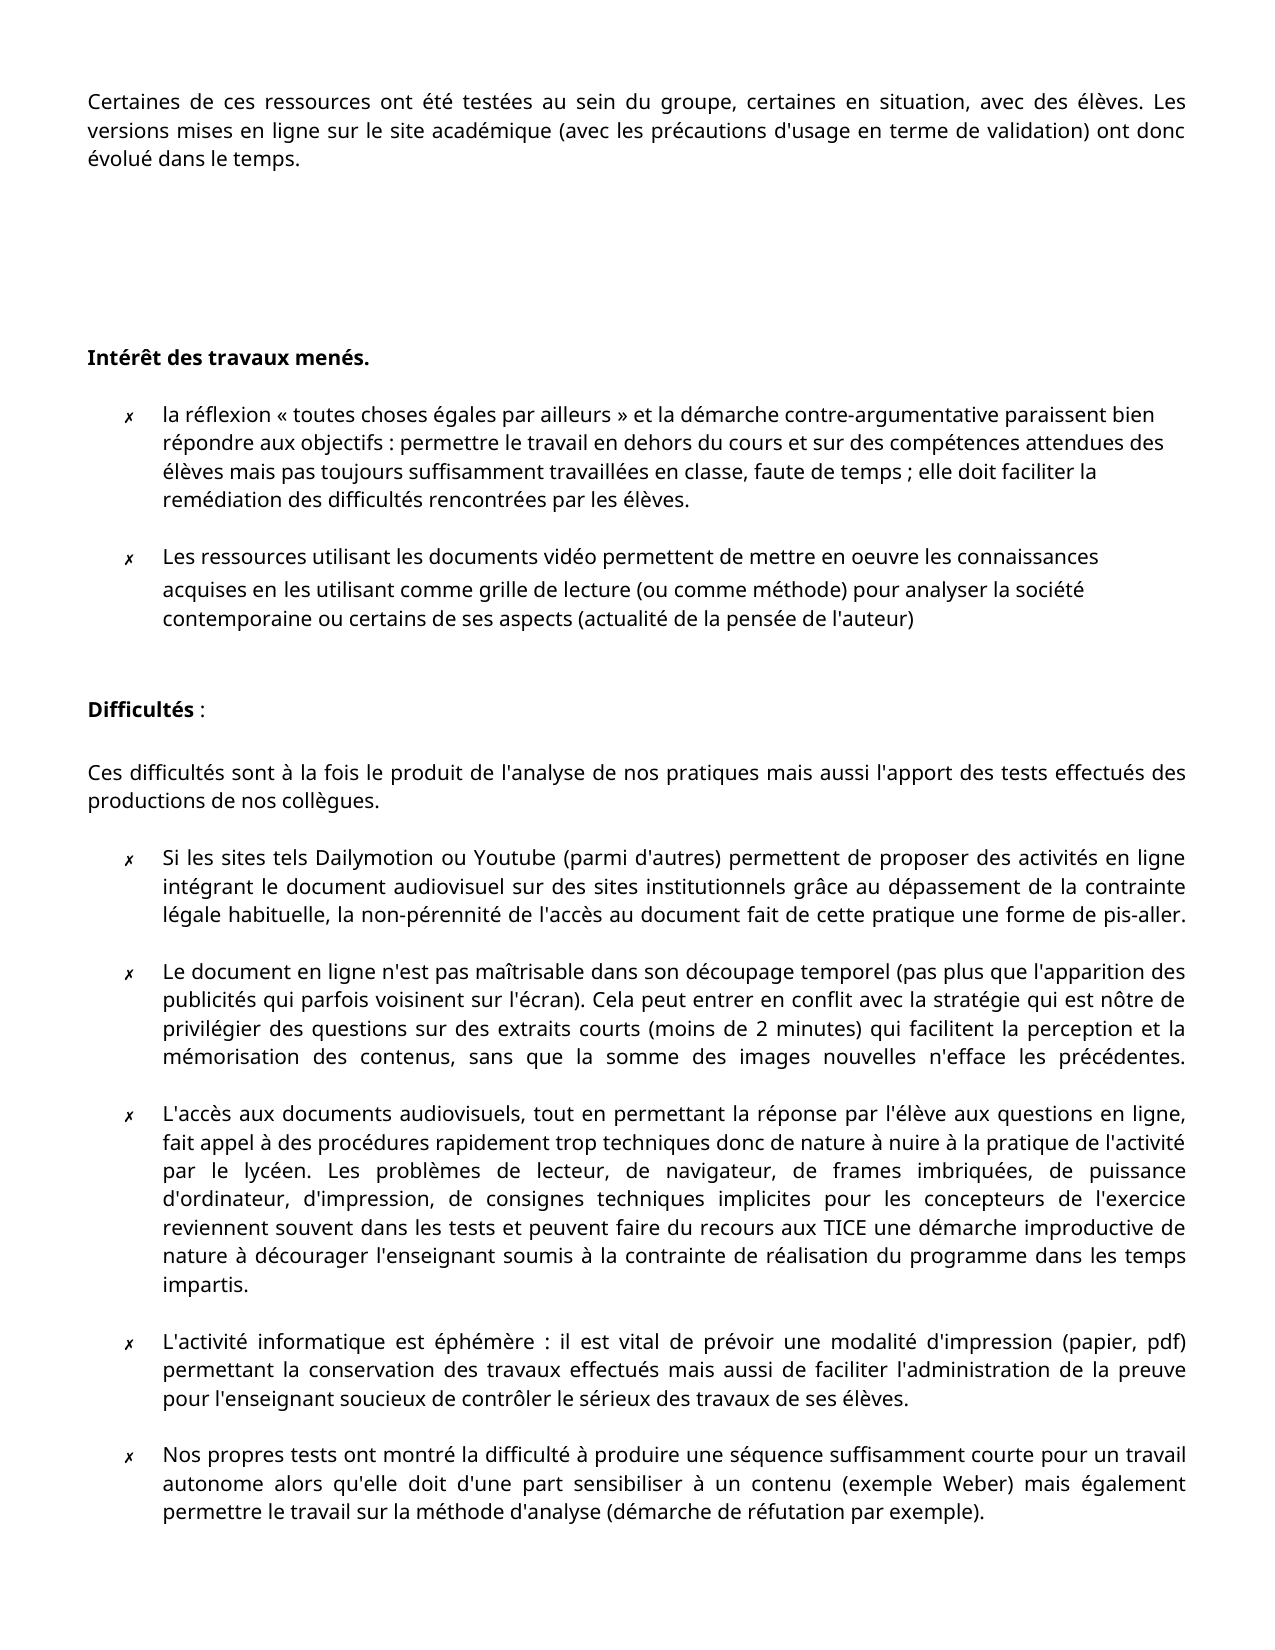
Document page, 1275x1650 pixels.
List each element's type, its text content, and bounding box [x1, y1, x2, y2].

text Difficultés : [87, 696, 1188, 724]
text Intérêt des travaux menés. [87, 343, 1188, 371]
list Si les sites tels Dailymotion ou Youtube (parmi d'autres) permettent de proposer des activités en ligne intégrant le document audiovisuel sur des sites institutionnels grâce au dépassement de la contrainte légale habituelle, la non-pérennité de l'accès au document fait de cette pratique une forme de pis-aller. [125, 843, 1188, 957]
text Certaines de ces ressources ont été testées au sein du groupe, certaines en situation, avec des élèves. Les versions mises en ligne sur le site académique (avec les précautions d'usage en terme de validation) ont donc évolué dans le temps. [87, 87, 1188, 173]
list L'activité informatique est éphémère : il est vital de prévoir une modalité d'impression (papier, pdf) permettant la conservation des travaux effectués mais aussi de faciliter l'administration de la preuve pour l'enseignant soucieux de contrôler le sérieux des travaux de ses élèves. [125, 1327, 1188, 1412]
list L'accès aux documents audiovisuels, tout en permettant la réponse par l'élève aux questions en ligne, fait appel à des procédures rapidement trop techniques donc de nature à nuire à la pratique de l'activité par le lycéen. Les problèmes de lecteur, de navigateur, de frames imbriquées, de puissance d'ordinateur, d'impression, de consignes techniques implicites pour les concepteurs de l'exercice reviennent souvent dans les tests et peuvent faire du recours aux TICE une démarche improductive de nature à décourager l'enseignant soumis à la contrainte de réalisation du programme dans les temps impartis. [125, 1099, 1188, 1327]
list Le document en ligne n'est pas maîtrisable dans son découpage temporel (pas plus que l'apparition des publicités qui parfois voisinent sur l'écran). Cela peut entrer en conflit avec la stratégie qui est nôtre de privilégier des questions sur des extraits courts (moins de 2 minutes) qui facilitent la perception et la mémorisation des contenus, sans que la somme des images nouvelles n'efface les précédentes. [125, 957, 1188, 1099]
list la réflexion « toutes choses égales par ailleurs » et la démarche contre-argumentative paraissent bien répondre aux objectifs : permettre le travail en dehors du cours et sur des compétences attendues des élèves mais pas toujours suffisamment travaillées en classe, faute de temps ; elle doit faciliter la remédiation des difficultés rencontrées par les élèves. [125, 400, 1188, 542]
list Nos propres tests ont montré la difficulté à produire une séquence suffisamment courte pour un travail autonome alors qu'elle doit d'une part sensibiliser à un contenu (exemple Weber) mais également permettre le travail sur la méthode d'analyse (démarche de réfutation par exemple). [125, 1441, 1188, 1526]
text Ces difficultés sont à la fois le produit de l'analyse de nos pratiques mais aussi l'apport des tests effectués des productions de nos collègues. [87, 758, 1188, 815]
list Les ressources utilisant les documents vidéo permettent de mettre en oeuvre les connaissances acquises en les utilisant comme grille de lecture (ou comme méthode) pour analyser la société contemporaine ou certains de ses aspects (actualité de la pensée de l'auteur) [125, 542, 1188, 667]
